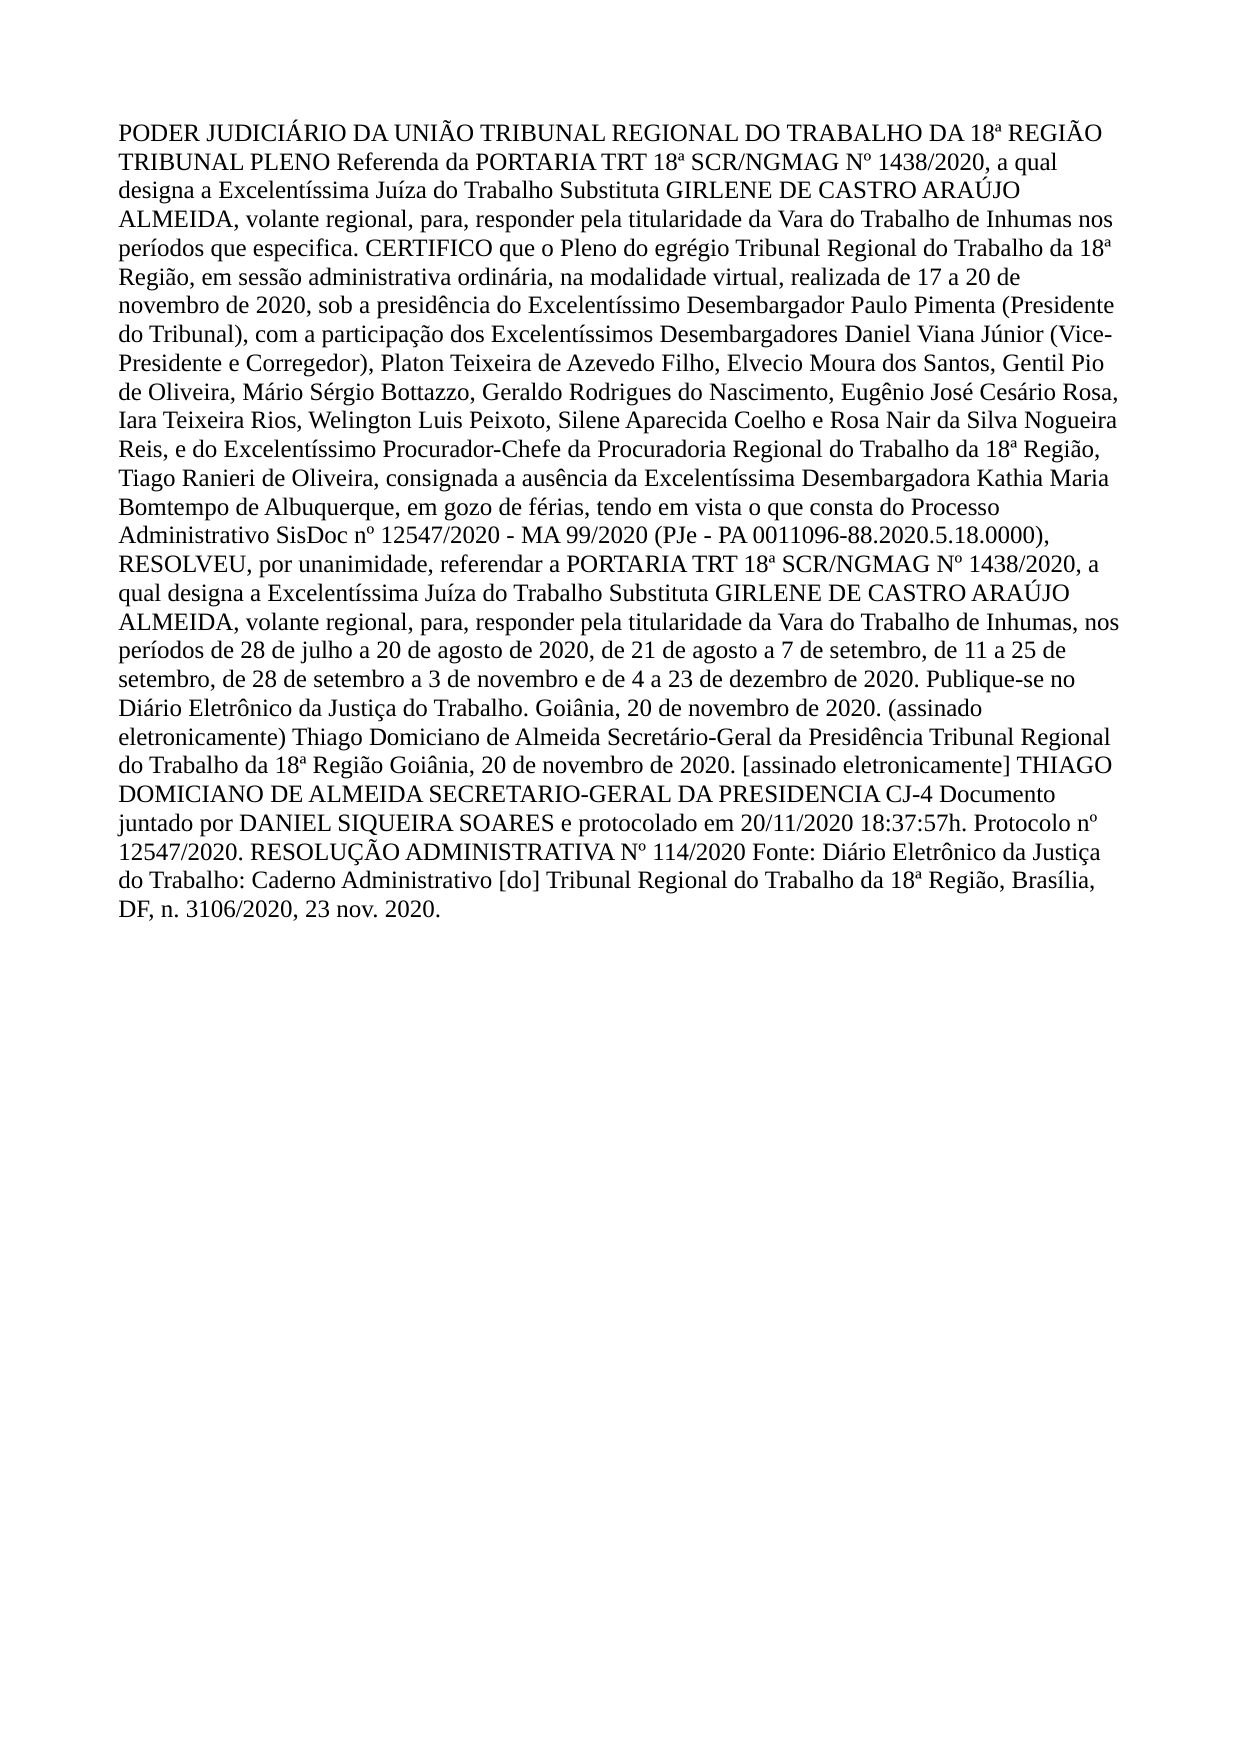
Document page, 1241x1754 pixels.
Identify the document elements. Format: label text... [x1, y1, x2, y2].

text PODER JUDICIÁRIO DA UNIÃO TRIBUNAL REGIONAL DO TRABALHO DA 18ª REGIÃO TRIBUNAL PLENO Referenda da PORTARIA TRT 18ª SCR/NGMAG Nº 1438/2020, a qual designa a Excelentíssima Juíza do Trabalho Substituta GIRLENE DE CASTRO ARAÚJO ALMEIDA, volante regional, para, responder pela titularidade da Vara do Trabalho de Inhumas nos períodos que especifica. CERTIFICO que o Pleno do egrégio Tribunal Regional do Trabalho da 18ª Região, em sessão administrativa ordinária, na modalidade virtual, realizada de 17 a 20 de novembro de 2020, sob a presidência do Excelentíssimo Desembargador Paulo Pimenta (Presidente do Tribunal), com a participação dos Excelentíssimos Desembargadores Daniel Viana Júnior (Vice-Presidente e Corregedor), Platon Teixeira de Azevedo Filho, Elvecio Moura dos Santos, Gentil Pio de Oliveira, Mário Sérgio Bottazzo, Geraldo Rodrigues do Nascimento, Eugênio José Cesário Rosa, Iara Teixeira Rios, Welington Luis Peixoto, Silene Aparecida Coelho e Rosa Nair da Silva Nogueira Reis, e do Excelentíssimo Procurador-Chefe da Procuradoria Regional do Trabalho da 18ª Região, Tiago Ranieri de Oliveira, consignada a ausência da Excelentíssima Desembargadora Kathia Maria Bomtempo de Albuquerque, em gozo de férias, tendo em vista o que consta do Processo Administrativo SisDoc nº 12547/2020 - MA 99/2020 (PJe - PA 0011096-88.2020.5.18.0000), RESOLVEU, por unanimidade, referendar a PORTARIA TRT 18ª SCR/NGMAG Nº 1438/2020, a qual designa a Excelentíssima Juíza do Trabalho Substituta GIRLENE DE CASTRO ARAÚJO ALMEIDA, volante regional, para, responder pela titularidade da Vara do Trabalho de Inhumas, nos períodos de 28 de julho a 20 de agosto de 2020, de 21 de agosto a 7 de setembro, de 11 a 25 de setembro, de 28 de setembro a 3 de novembro e de 4 a 23 de dezembro de 2020. Publique-se no Diário Eletrônico da Justiça do Trabalho. Goiânia, 20 de novembro de 2020. (assinado eletronicamente) Thiago Domiciano de Almeida Secretário-Geral da Presidência Tribunal Regional do Trabalho da 18ª Região Goiânia, 20 de novembro de 2020. [assinado eletronicamente] THIAGO DOMICIANO DE ALMEIDA SECRETARIO-GERAL DA PRESIDENCIA CJ-4 Documento juntado por DANIEL SIQUEIRA SOARES e protocolado em 20/11/2020 18:37:57h. Protocolo nº 12547/2020. RESOLUÇÃO ADMINISTRATIVA Nº 114/2020 Fonte: Diário Eletrônico da Justiça do Trabalho: Caderno Administrativo [do] Tribunal Regional do Trabalho da 18ª Região, Brasília, DF, n. 3106/2020, 23 nov. 2020. [118, 118, 1122, 923]
